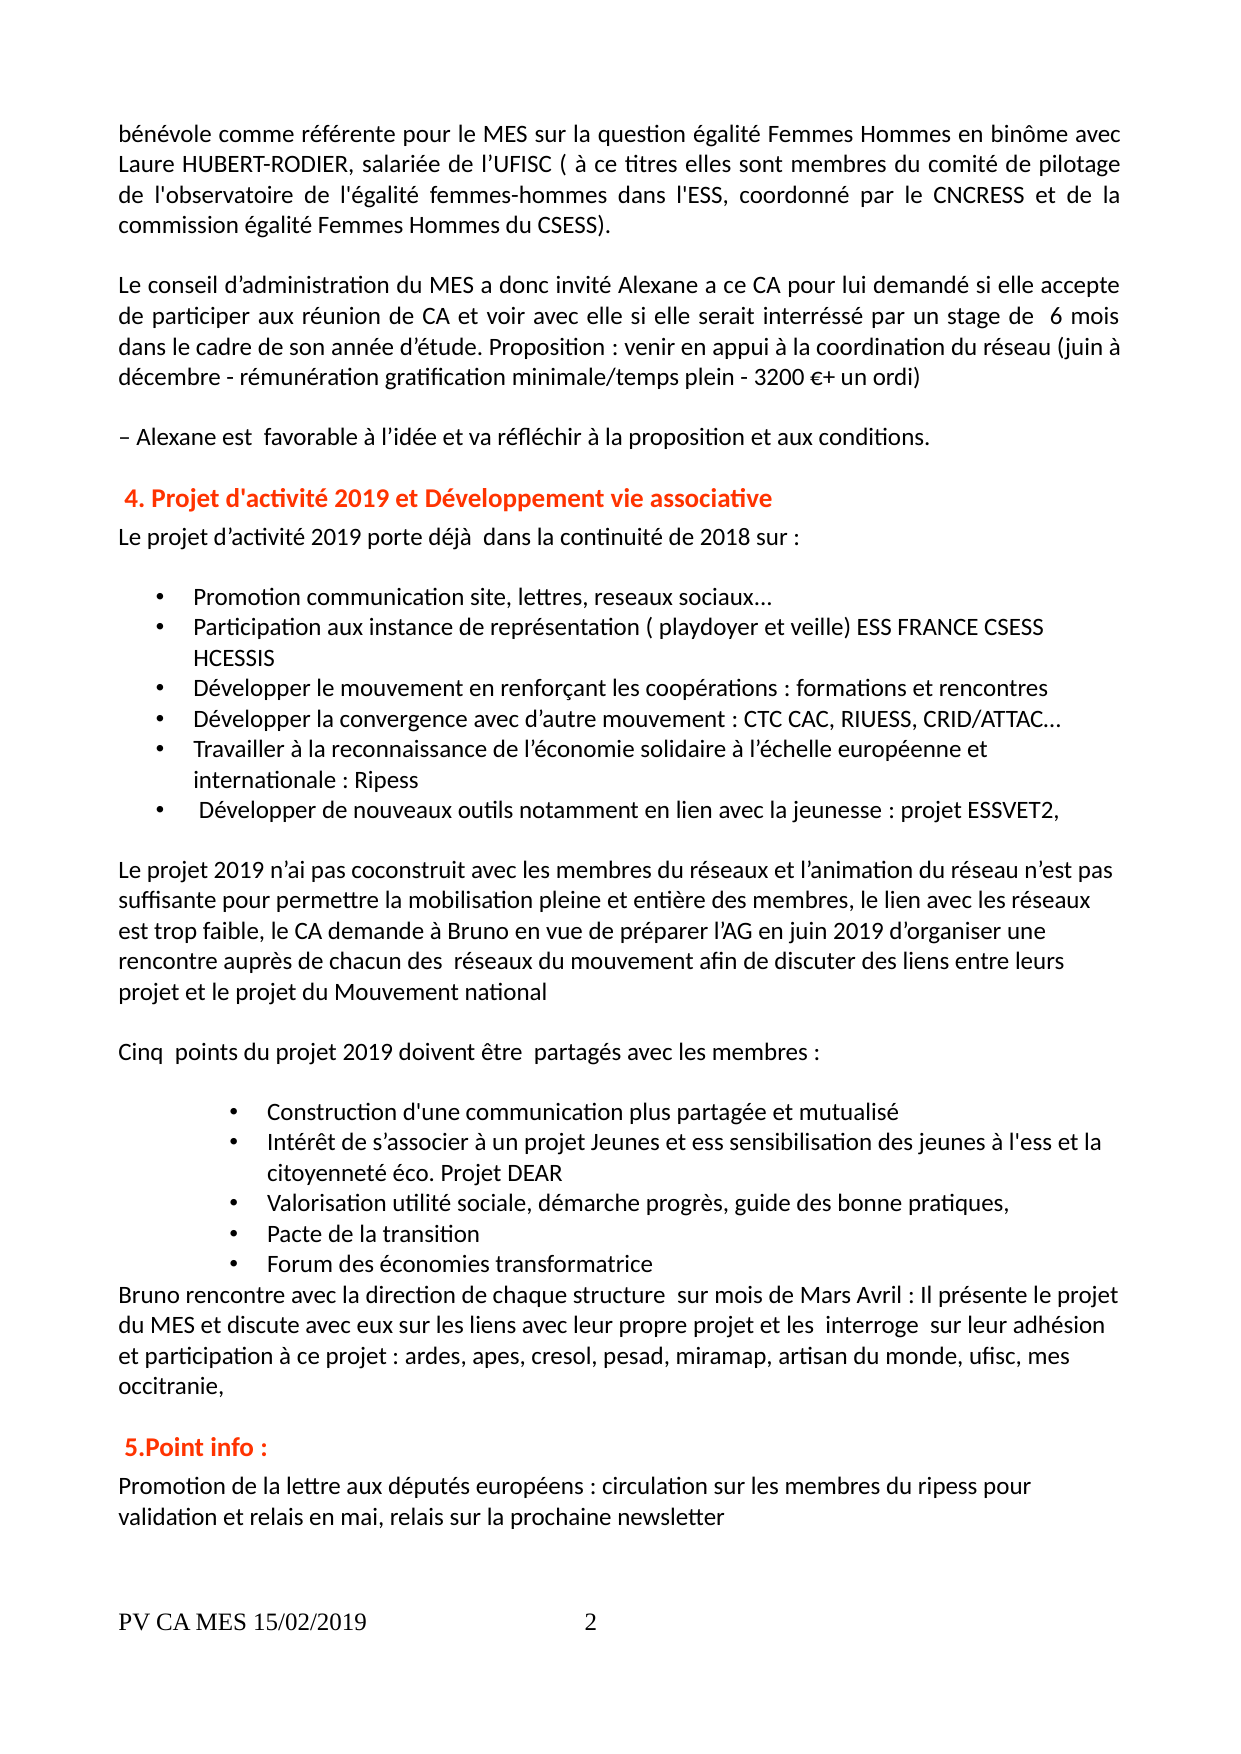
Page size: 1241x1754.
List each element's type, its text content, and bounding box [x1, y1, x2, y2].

list Promotion communication site, lettres, reseaux sociaux... [156, 581, 1122, 611]
list Construction d'une communication plus partagée et mutualisé [229, 1096, 1122, 1126]
text Le conseil d’administration du MES a donc invité Alexane a ce CA pour lui demandé si elle accepte de participer aux réunion de CA et voir avec elle si elle serait interréssé par un stage de 6 mois dans le cadre de son année d’étude. Proposition : venir en appui à la coordination du réseau (juin à décembre - rémunération gratification minimale/temps plein - 3200 €+ un ordi) [118, 270, 1122, 392]
text Le projet d’activité 2019 porte déjà dans la continuité de 2018 sur : [118, 521, 1122, 551]
list Développer la convergence avec d’autre mouvement : CTC CAC, RIUESS, CRID/ATTAC… [156, 703, 1122, 733]
subtitle Point info : [118, 1431, 1122, 1463]
list Participation aux instance de représentation ( playdoyer et veille) ESS FRANCE CSESS HCESSIS [156, 611, 1122, 672]
list Travailler à la reconnaissance de l’économie solidaire à l’échelle européenne et internationale : Ripess [156, 733, 1122, 794]
text Promotion de la lettre aux députés européens : circulation sur les membres du ripess pour validation et relais en mai, relais sur la prochaine newsletter [118, 1470, 1122, 1562]
list Pacte de la transition [229, 1218, 1122, 1248]
text – Alexane est favorable à l’idée et va réfléchir à la proposition et aux conditions. [118, 421, 1122, 452]
subtitle Projet d'activité 2019 et Développement vie associative [118, 481, 1122, 514]
text Bruno rencontre avec la direction de chaque structure sur mois de Mars Avril : Il présente le projet du MES et discute avec eux sur les liens avec leur propre projet et les interroge sur leur adhésion et participation à ce projet : ardes, apes, cresol, pesad, miramap, artisan du monde, ufisc, mes occitranie, [118, 1279, 1122, 1401]
text Le projet 2019 n’ai pas coconstruit avec les membres du réseaux et l’animation du réseau n’est pas suffisante pour permettre la mobilisation pleine et entière des membres, le lien avec les réseaux est trop faible, le CA demande à Bruno en vue de préparer l’AG en juin 2019 d’organiser une rencontre auprès de chacun des réseaux du mouvement afin de discuter des liens entre leurs projet et le projet du Mouvement national [118, 854, 1122, 1006]
list Développer de nouveaux outils notamment en lien avec la jeunesse : projet ESSVET2, [156, 794, 1122, 825]
list Forum des économies transformatrice [229, 1248, 1122, 1279]
list Développer le mouvement en renforçant les coopérations : formations et rencontres [156, 672, 1122, 703]
text Cinq points du projet 2019 doivent être partagés avec les membres : [118, 1036, 1122, 1066]
list Valorisation utilité sociale, démarche progrès, guide des bonne pratiques, [229, 1187, 1122, 1218]
list Intérêt de s’associer à un projet Jeunes et ess sensibilisation des jeunes à l'ess et la citoyenneté éco. Projet DEAR [229, 1126, 1122, 1187]
text bénévole comme référente pour le MES sur la question égalité Femmes Hommes en binôme avec Laure HUBERT-RODIER, salariée de l’UFISC ( à ce titres elles sont membres du comité de pilotage de l'observatoire de l'égalité femmes-hommes dans l'ESS, coordonné par le CNCRESS et de la commission égalité Femmes Hommes du CSESS). [118, 118, 1122, 240]
